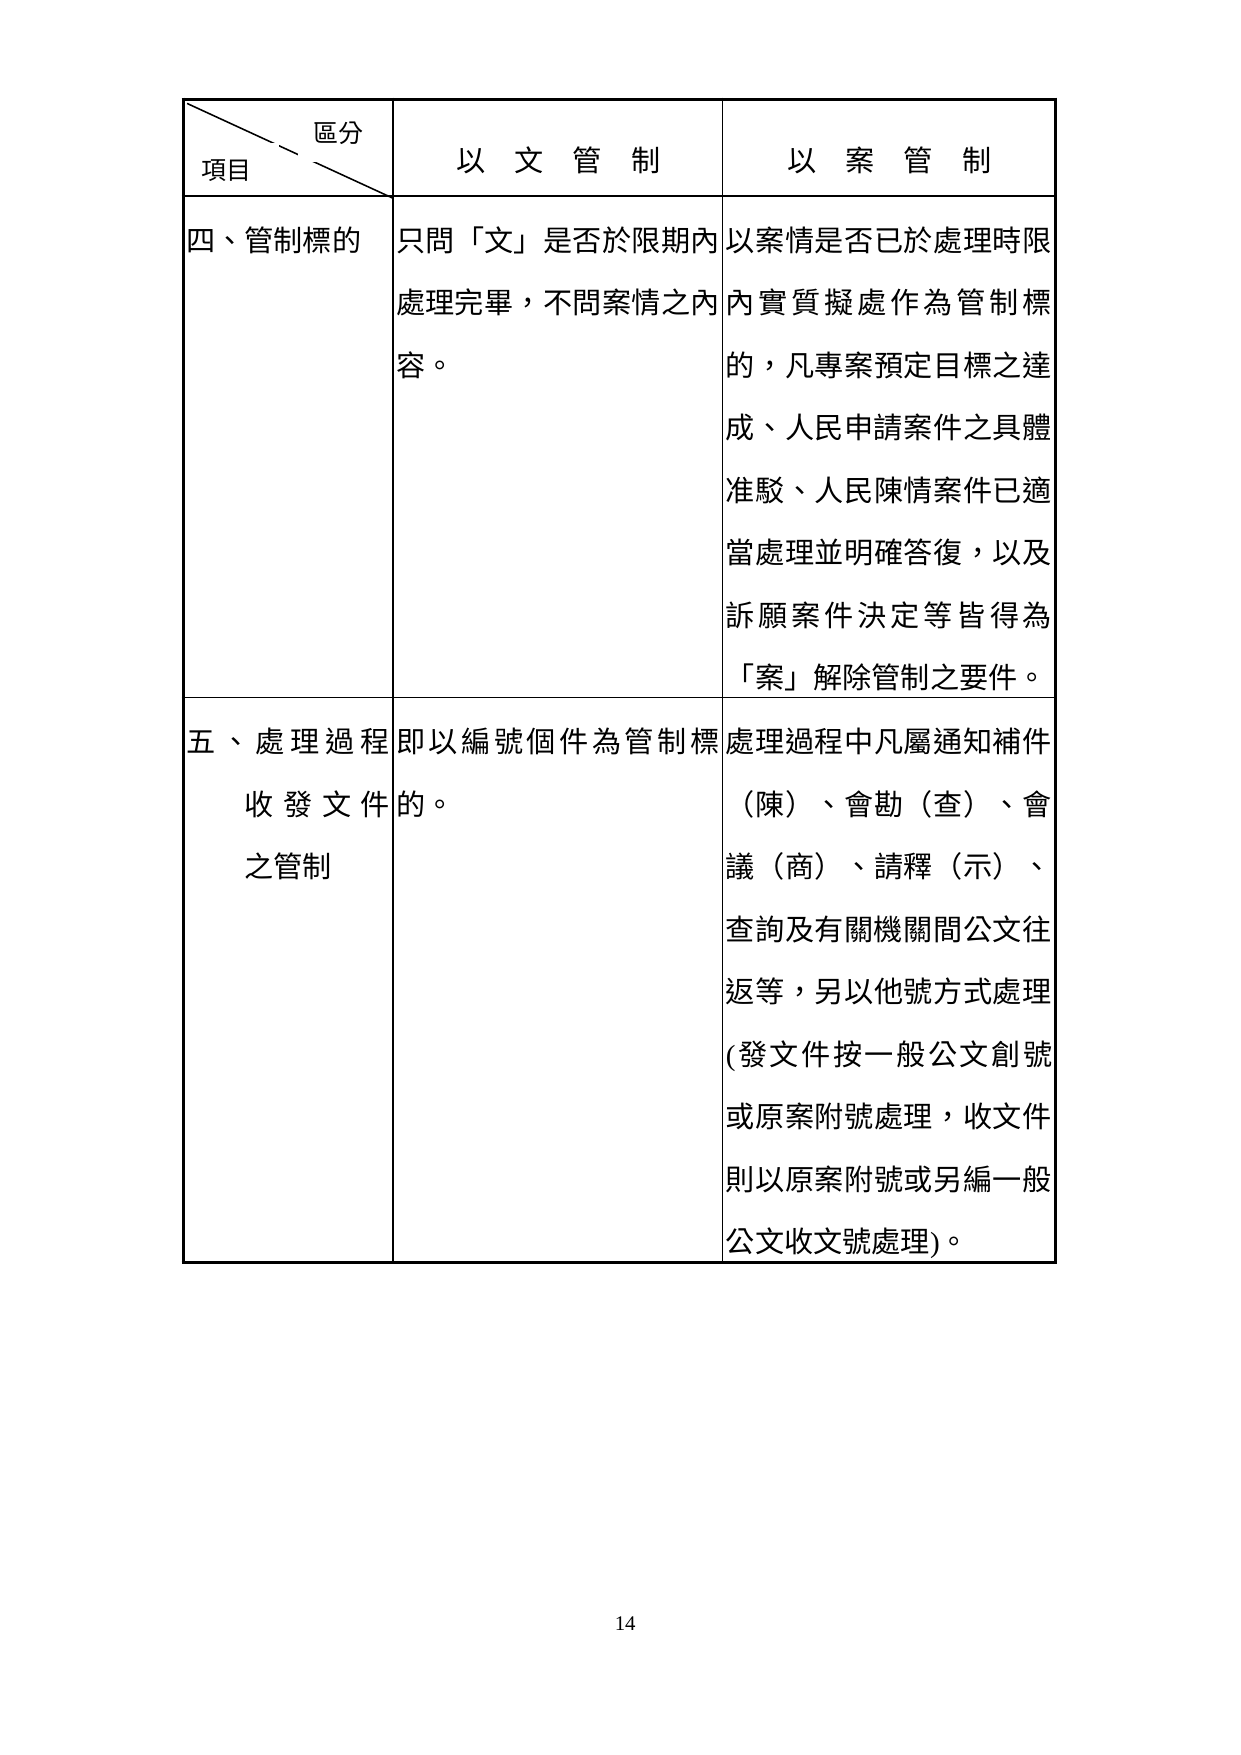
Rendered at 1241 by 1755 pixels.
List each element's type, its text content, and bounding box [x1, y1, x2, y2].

table_cell 以案情是否已於處理時限內實質擬處作為管制標的，凡專案預定目標之達成、人民申請案件之具體准駁、人民陳情案件已適當處理並明確答復，以及訴願案件決定等皆得為「案」解除管制之要件。 [723, 197, 1054, 697]
table_cell 處理過程中凡屬通知補件（陳）、會勘（查）、會議（商）、請釋（示）、查詢及有關機關間公文往返等，另以他號方式處理(發文件按一般公文創號或原案附號處理，收文件則以原案附號或另編一般公文收文號處理)。 [723, 698, 1054, 1261]
table_cell 只問「文」是否於限期內處理完畢，不問案情之內容。 [394, 197, 722, 697]
table_cell 四、管制標的 [185, 197, 392, 697]
table_header 以 文 管 制 [394, 101, 722, 195]
table_header [185, 101, 392, 195]
table_cell 即以編號個件為管制標的。 [394, 698, 722, 1261]
table_cell 五、處理過程收發文件之管制 [185, 698, 392, 1261]
table_header 以 案 管 制 [723, 101, 1054, 195]
